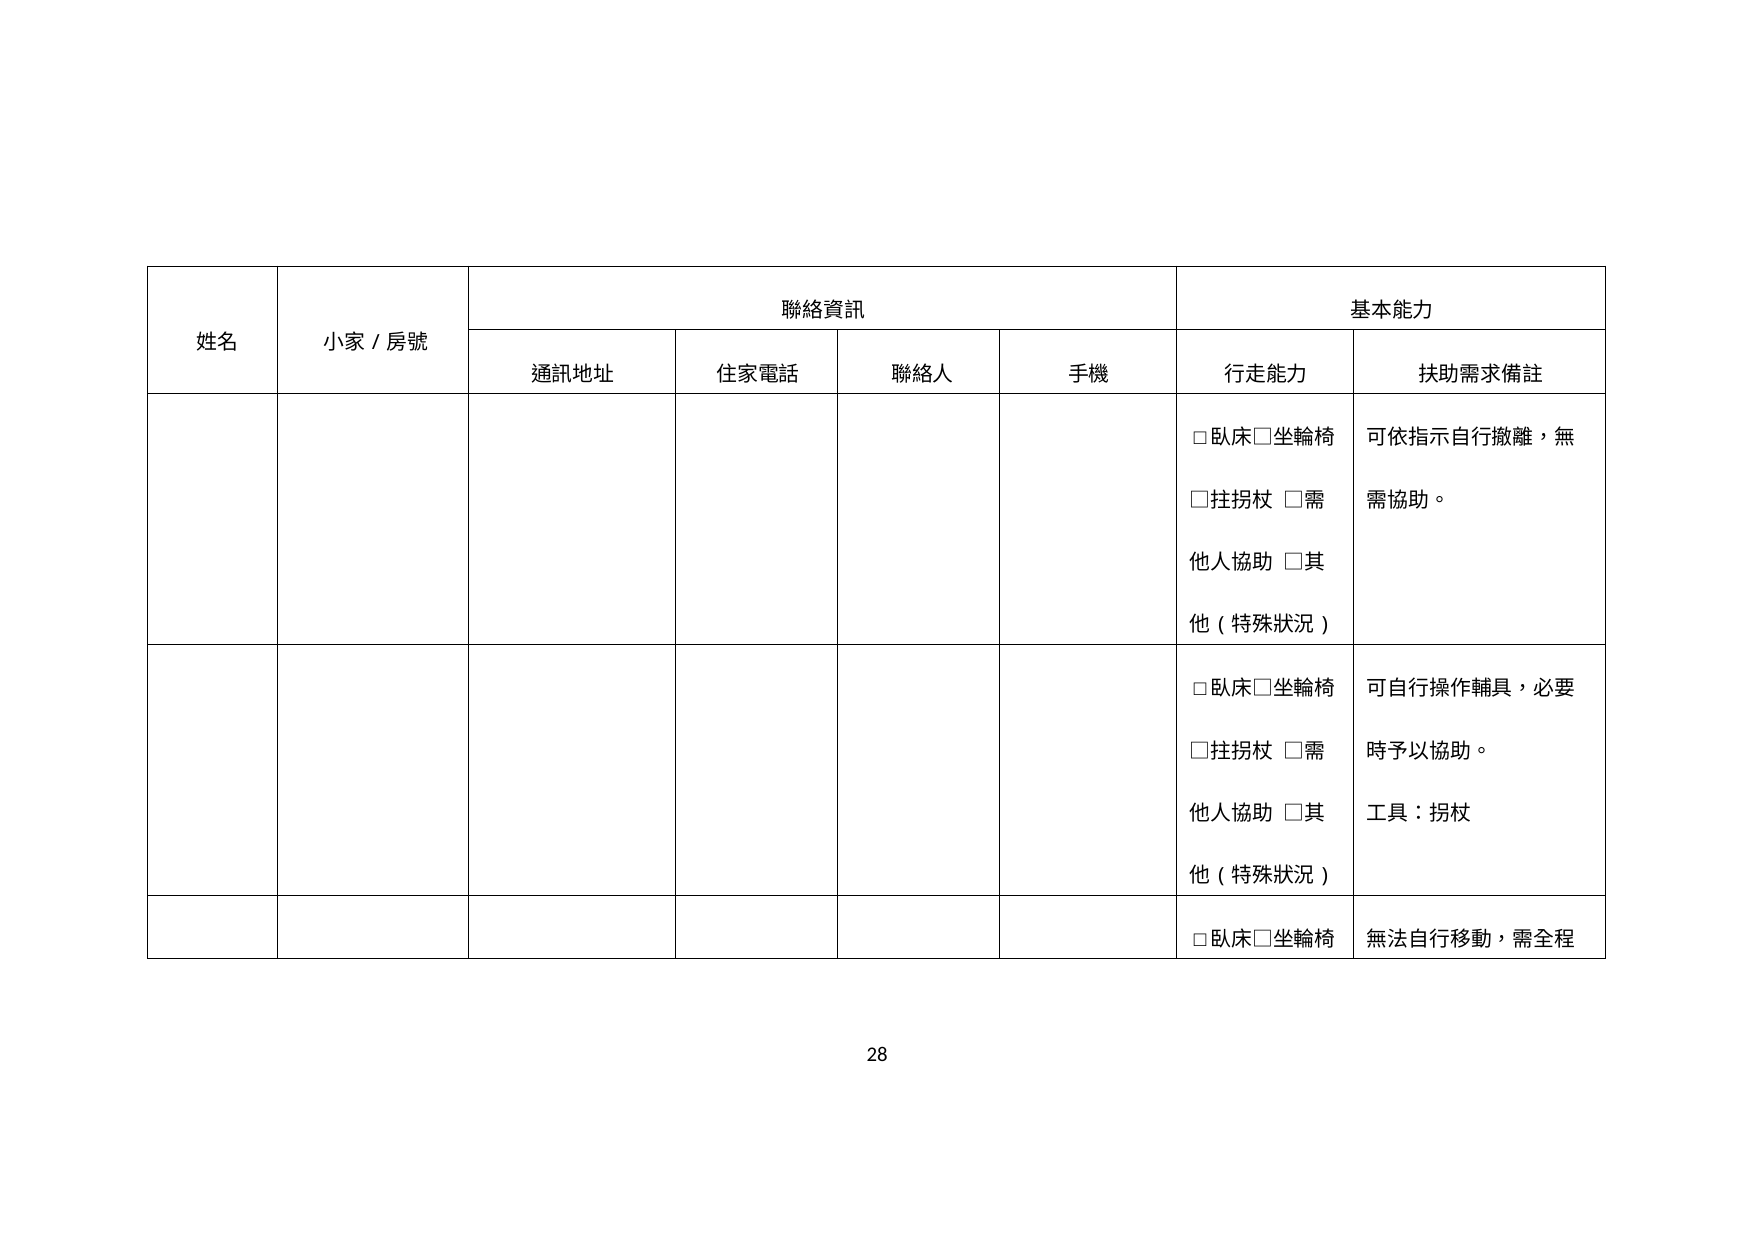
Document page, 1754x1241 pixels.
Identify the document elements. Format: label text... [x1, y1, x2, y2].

table_cell 手機 [1000, 330, 1176, 393]
table_cell [148, 896, 277, 958]
table_header 姓名 [148, 267, 277, 393]
table_header 基本能力 [1177, 267, 1605, 329]
table_cell 行走能力 [1177, 330, 1353, 393]
table_header 小家/房號 [278, 267, 468, 393]
table_cell 住家電話 [676, 330, 837, 393]
table_cell □臥床□坐輪椅□拄拐杖 □需他人協助 □其他(特殊狀況) [1177, 645, 1353, 895]
table_cell [469, 896, 675, 958]
table_cell [278, 896, 468, 958]
table_cell [1000, 394, 1176, 644]
table_cell 聯絡人 [838, 330, 999, 393]
table_cell 可自行操作輔具，必要時予以協助。 工具：拐杖 [1354, 645, 1605, 895]
table_cell [148, 394, 277, 644]
table_cell [278, 394, 468, 644]
table_cell [148, 645, 277, 895]
table_header 聯絡資訊 [469, 267, 1176, 329]
table_cell [676, 645, 837, 895]
table_cell [1000, 645, 1176, 895]
table_cell [278, 645, 468, 895]
table_cell □臥床□坐輪椅□拄拐杖 □需他人協助 □其他(特殊狀況) [1177, 394, 1353, 644]
table_cell [838, 645, 999, 895]
table_cell 無法自行移動，需全程 [1354, 896, 1605, 958]
table_cell [838, 394, 999, 644]
table_cell 通訊地址 [469, 330, 675, 393]
table_cell [1000, 896, 1176, 958]
table_cell [676, 896, 837, 958]
table_cell □臥床□坐輪椅 [1177, 896, 1353, 958]
table_cell 扶助需求備註 [1354, 330, 1605, 393]
table_cell [676, 394, 837, 644]
table_cell [838, 896, 999, 958]
table_cell [469, 394, 675, 644]
table_cell 可依指示自行撤離，無需協助。 [1354, 394, 1605, 644]
table_cell [469, 645, 675, 895]
